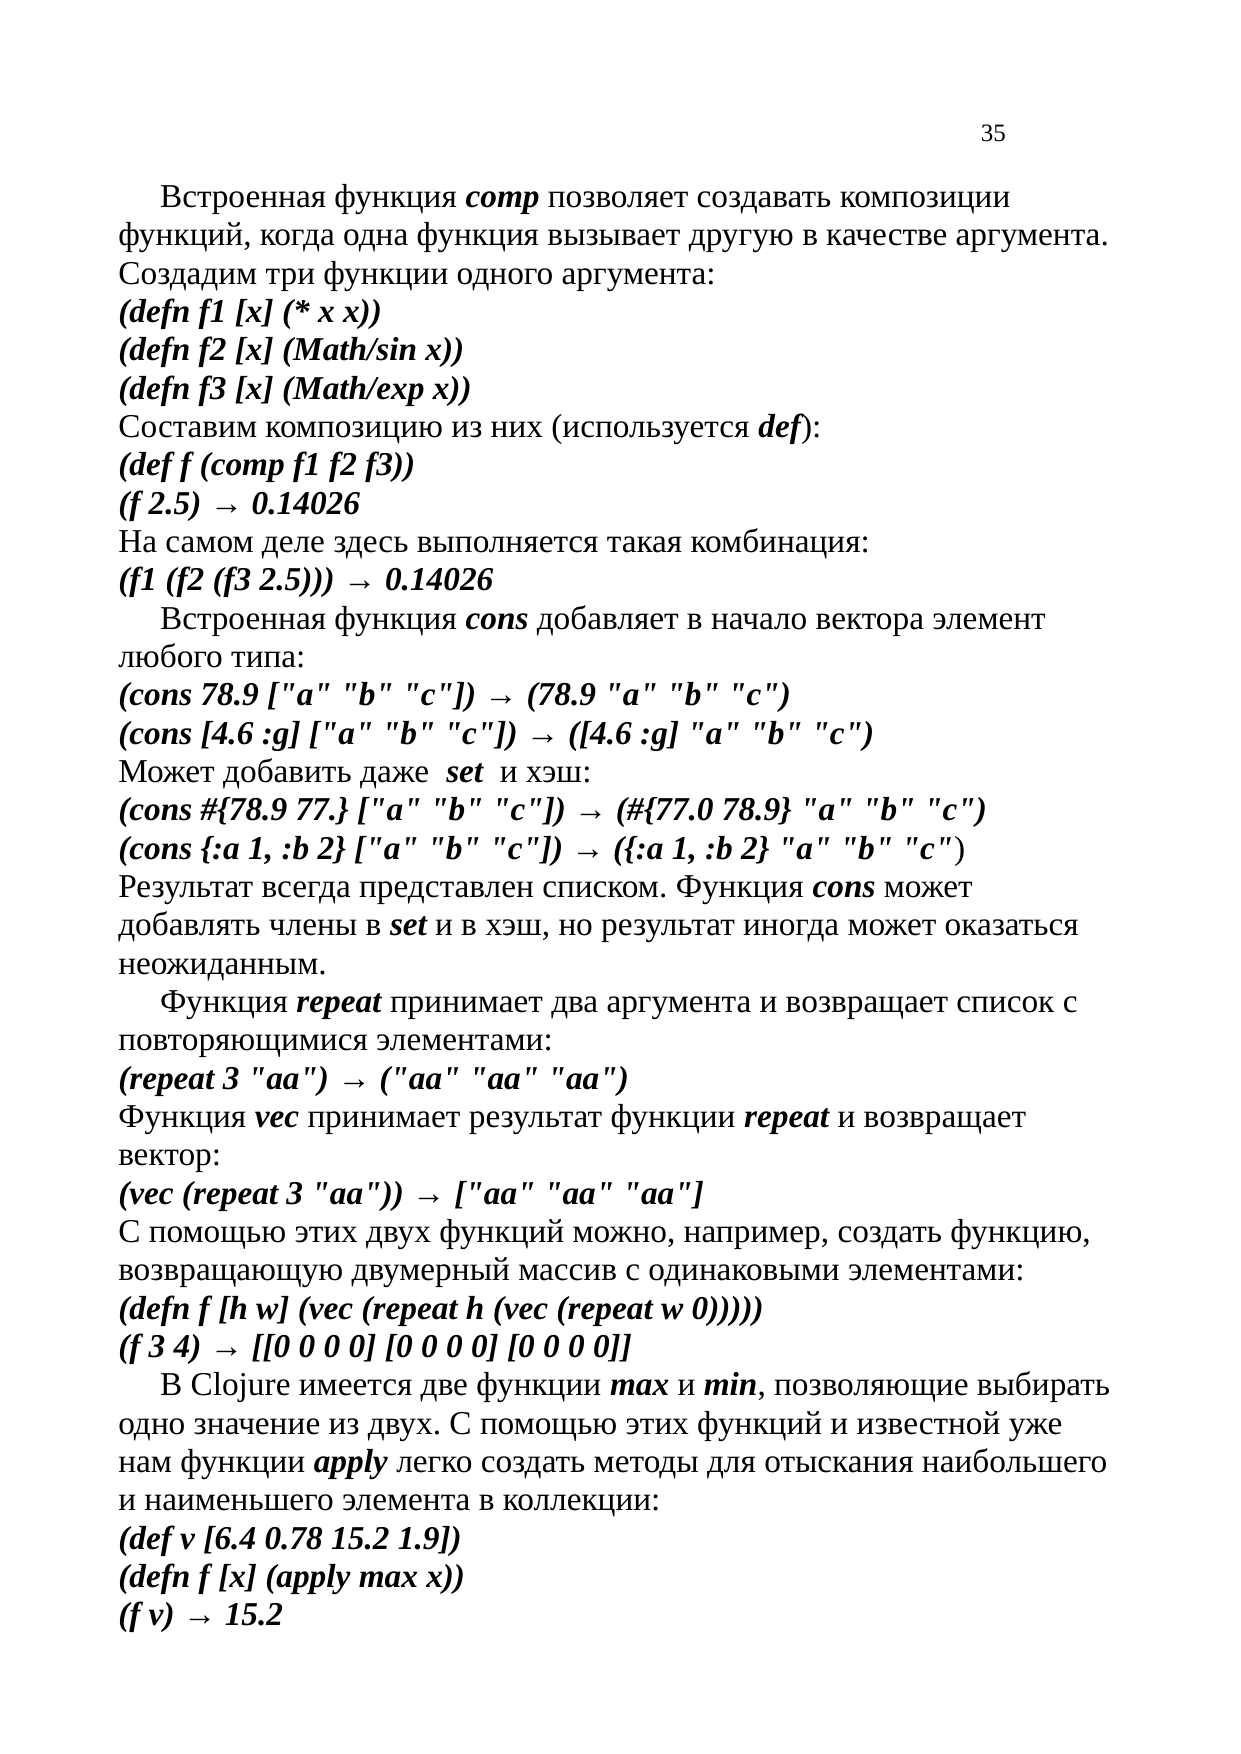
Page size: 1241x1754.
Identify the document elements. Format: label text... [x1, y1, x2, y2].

text (cons [4.6 :g] ["a" "b" "c"]) → ([4.6 :g] "a" "b" "c") [118, 713, 1122, 751]
text С помощью этих двух функций можно, например, создать функцию, возвращающую двумерный массив с одинаковыми элементами: [118, 1211, 1122, 1288]
text (defn f [h w] (vec (repeat h (vec (repeat w 0))))) [118, 1288, 1122, 1326]
text (f 2.5) → 0.14026 [118, 483, 1122, 521]
text (defn f1 [x] (* x x)) [118, 291, 1122, 330]
text (defn f [x] (apply max x)) [118, 1556, 1122, 1595]
text (repeat 3 "aa") → ("aa" "aa" "aa") [118, 1058, 1122, 1096]
text (cons 78.9 ["a" "b" "c"]) → (78.9 "a" "b" "c") [118, 675, 1122, 713]
text (defn f3 [x] (Math/exp x)) [118, 368, 1122, 406]
text (def f (comp f1 f2 f3)) [118, 445, 1122, 483]
text (defn f2 [x] (Math/sin x)) [118, 330, 1122, 368]
text На самом деле здесь выполняется такая комбинация: [118, 521, 1122, 560]
text В Clojure имеется две функции max и min, позволяющие выбирать одно значение из двух. С помощью этих функций и известной уже нам функции apply легко создать методы для отыскания наибольшего и наименьшего элемента в коллекции: [118, 1365, 1122, 1518]
text Функция repeat принимает два аргумента и возвращает список с повторяющимися элементами: [118, 981, 1122, 1058]
text (cons {:a 1, :b 2} ["a" "b" "c"]) → ({:a 1, :b 2} "a" "b" "c") [118, 828, 1122, 866]
text (def v [6.4 0.78 15.2 1.9]) [118, 1518, 1122, 1556]
text Встроенная функция comp позволяет создавать композиции функций, когда одна функция вызывает другую в качестве аргумента. Создадим три функции одного аргумента: [118, 176, 1122, 291]
text (vec (repeat 3 "aa")) → ["aa" "aa" "aa"] [118, 1173, 1122, 1211]
text (f1 (f2 (f3 2.5))) → 0.14026 [118, 560, 1122, 598]
text Встроенная функция cons добавляет в начало вектора элемент любого типа: [118, 598, 1122, 675]
text Результат всегда представлен списком. Функция cons может добавлять члены в set и в хэш, но результат иногда может оказаться неожиданным. [118, 866, 1122, 981]
text Функция vec принимает результат функции repeat и возвращает вектор: [118, 1096, 1122, 1173]
text (f v) → 15.2 [118, 1595, 1122, 1633]
text Может добавить даже set и хэш: [118, 751, 1122, 790]
text (cons #{78.9 77.} ["a" "b" "c"]) → (#{77.0 78.9} "a" "b" "c") [118, 790, 1122, 828]
text (f 3 4) → [[0 0 0 0] [0 0 0 0] [0 0 0 0]] [118, 1326, 1122, 1365]
text Составим композицию из них (используется def): [118, 406, 1122, 445]
